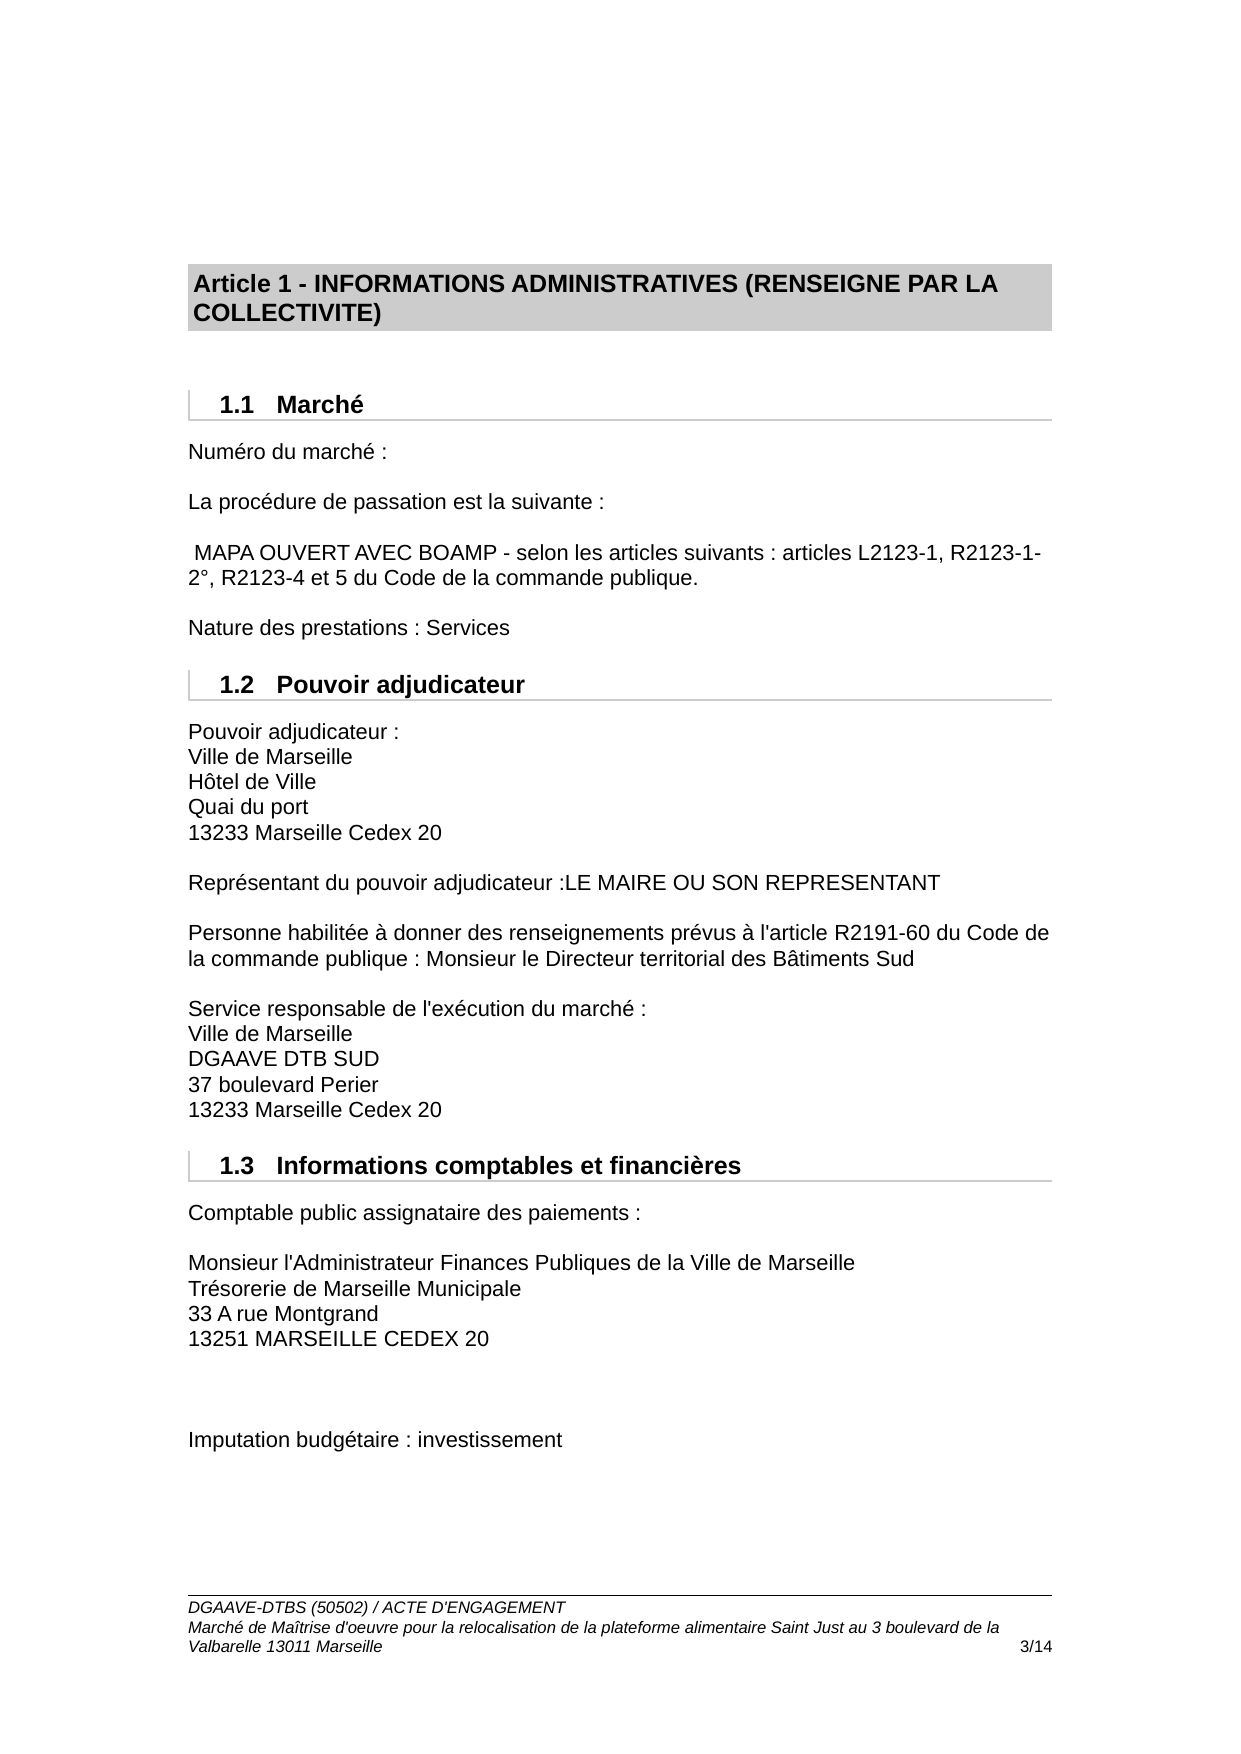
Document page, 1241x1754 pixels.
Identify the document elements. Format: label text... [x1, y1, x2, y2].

text Pouvoir adjudicateur : [188, 718, 1052, 744]
text 13233 Marseille Cedex 20 [188, 1097, 1052, 1122]
text Hôtel de Ville [188, 769, 1052, 794]
text 37 boulevard Perier [188, 1071, 1052, 1097]
text Ville de Marseille [188, 1021, 1052, 1046]
text 13251 MARSEILLE CEDEX 20 [188, 1326, 1052, 1351]
text Personne habilitée à donner des renseignements prévus à l'article R2191-60 du Code de la commande publique : Monsieur le Directeur territorial des Bâtiments Sud [188, 920, 1052, 971]
text La procédure de passation est la suivante : [188, 489, 1052, 514]
text Nature des prestations : Services [188, 615, 1052, 641]
text 33 A rue Montgrand [188, 1301, 1052, 1326]
text DGAAVE DTB SUD [188, 1046, 1052, 1071]
text Trésorerie de Marseille Municipale [188, 1276, 1052, 1301]
text Numéro du marché : [188, 439, 1052, 464]
text Ville de Marseille [188, 744, 1052, 769]
text Monsieur l'Administrateur Finances Publiques de la Ville de Marseille [188, 1250, 1052, 1276]
subtitle Informations comptables et financières [190, 1151, 1052, 1180]
text 13233 Marseille Cedex 20 [188, 819, 1052, 844]
subtitle Pouvoir adjudicateur [190, 670, 1052, 699]
text MAPA OUVERT AVEC BOAMP - selon les articles suivants : articles L2123-1, R2123-1-2°, R2123-4 et 5 du Code de la commande publique. [188, 540, 1052, 590]
text Quai du port [188, 794, 1052, 819]
text Service responsable de l'exécution du marché : [188, 996, 1052, 1021]
text Comptable public assignataire des paiements : [188, 1200, 1052, 1225]
text Représentant du pouvoir adjudicateur :LE MAIRE OU SON REPRESENTANT [188, 870, 1052, 895]
subtitle INFORMATIONS ADMINISTRATIVES (RENSEIGNE PAR LA COLLECTIVITE) [190, 266, 1050, 329]
subtitle Marché [190, 390, 1052, 419]
text Imputation budgétaire : investissement [188, 1427, 1052, 1452]
